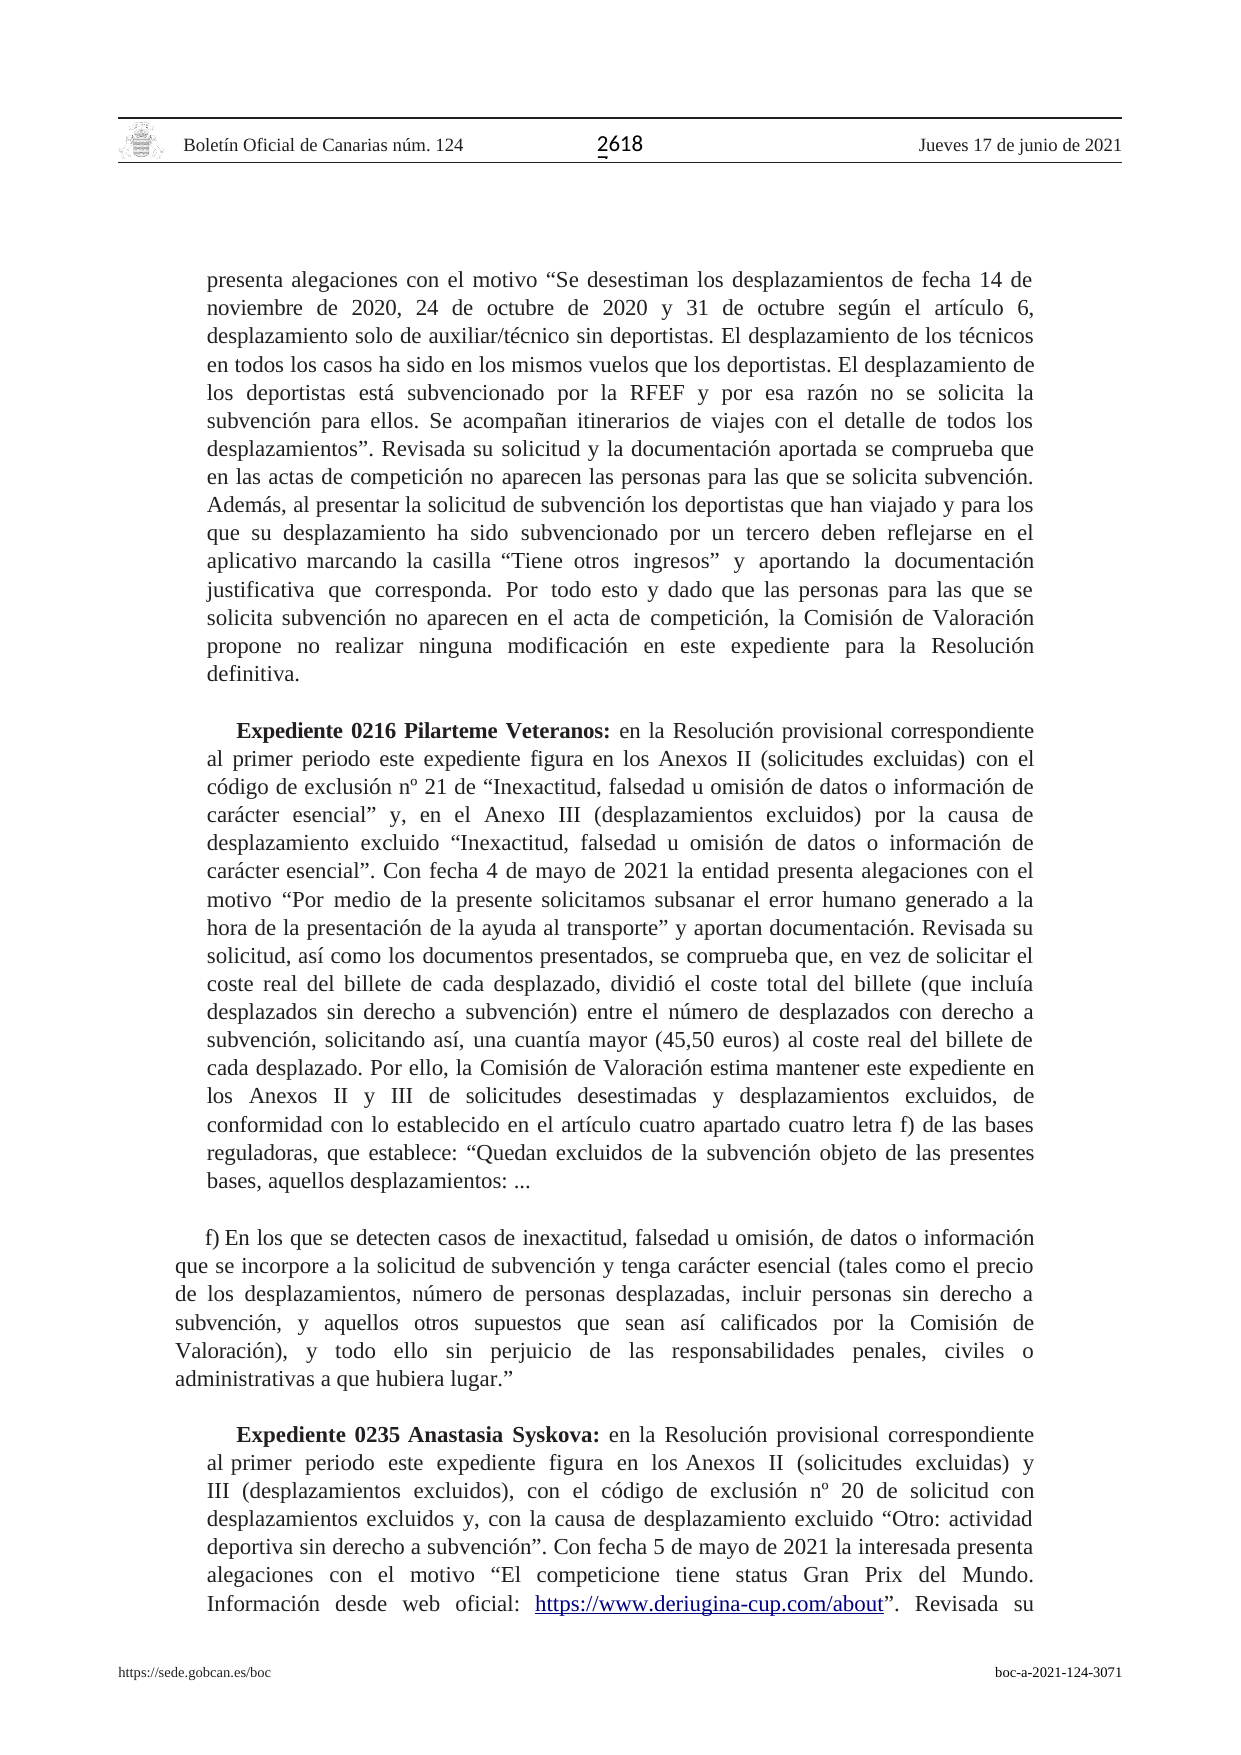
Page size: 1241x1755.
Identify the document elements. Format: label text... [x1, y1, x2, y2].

list En los que se detecten casos de inexactitud, falsedad u omisión, de datos o información que se incorpore a la solicitud de subvención y tenga carácter esencial (tales como el precio de los desplazamientos, número de personas desplazadas, incluir personas sin derecho a subvención, y aquellos otros supuestos que sean así calificados por la Comisión de Valoración), y todo ello sin perjuicio de las responsabilidades penales, civiles o administrativas a que hubiera lugar.” [175, 1224, 1034, 1391]
text Expediente 0216 Pilarteme Veteranos: en la Resolución provisional correspondiente al primer periodo este expediente figura en los Anexos II (solicitudes excluidas) con el código de exclusión nº 21 de “Inexactitud, falsedad u omisión de datos o información de carácter esencial” y, en el Anexo III (desplazamientos excluidos) por la causa de desplazamiento excluido “Inexactitud, falsedad u omisión de datos o información de carácter esencial”. Con fecha 4 de mayo de 2021 la entidad presenta alegaciones con el motivo “Por medio de la presente solicitamos subsanar el error humano generado a la hora de la presentación de la ayuda al transporte” y aportan documentación. Revisada su solicitud, así como los documentos presentados, se comprueba que, en vez de solicitar el coste real del billete de cada desplazado, dividió el coste total del billete (que incluía desplazados sin derecho a subvención) entre el número de desplazados con derecho a subvención, solicitando así, una cuantía mayor (45,50 euros) al coste real del billete de cada desplazado. Por ello, la Comisión de Valoración estima mantener este expediente en los Anexos II y III de solicitudes desestimadas y desplazamientos excluidos, de conformidad con lo establecido en el artículo cuatro apartado cuatro letra f) de las bases reguladoras, que establece: “Quedan excluidos de la subvención objeto de las presentes bases, aquellos desplazamientos: ... [207, 717, 1034, 1193]
text presenta alegaciones con el motivo “Se desestiman los desplazamientos de fecha 14 de noviembre de 2020, 24 de octubre de 2020 y 31 de octubre según el artículo 6, desplazamiento solo de auxiliar/técnico sin deportistas. El desplazamiento de los técnicos en todos los casos ha sido en los mismos vuelos que los deportistas. El desplazamiento de los deportistas está subvencionado por la RFEF y por esa razón no se solicita la subvención para ellos. Se acompañan itinerarios de viajes con el detalle de todos los desplazamientos”. Revisada su solicitud y la documentación aportada se comprueba que en las actas de competición no aparecen las personas para las que se solicita subvención. Además, al presentar la solicitud de subvención los deportistas que han viajado y para los que su desplazamiento ha sido subvencionado por un tercero deben reflejarse en el aplicativo marcando la casilla “Tiene otros ingresos” y aportando la documentación justificativa que corresponda. Por todo esto y dado que las personas para las que se solicita subvención no aparecen en el acta de competición, la Comisión de Valoración propone no realizar ninguna modificación en este expediente para la Resolución definitiva. [207, 266, 1034, 686]
text Expediente 0235 Anastasia Syskova: en la Resolución provisional correspondiente al primer periodo este expediente figura en los Anexos II (solicitudes excluidas) y III (desplazamientos excluidos), con el código de exclusión nº 20 de solicitud con desplazamientos excluidos y, con la causa de desplazamiento excluido “Otro: actividad deportiva sin derecho a subvención”. Con fecha 5 de mayo de 2021 la interesada presenta alegaciones con el motivo “El competicione tiene status Gran Prix del Mundo. Información desde web oficial: https://www.deriugina-cup.com/about”. Revisada su [207, 1421, 1034, 1616]
